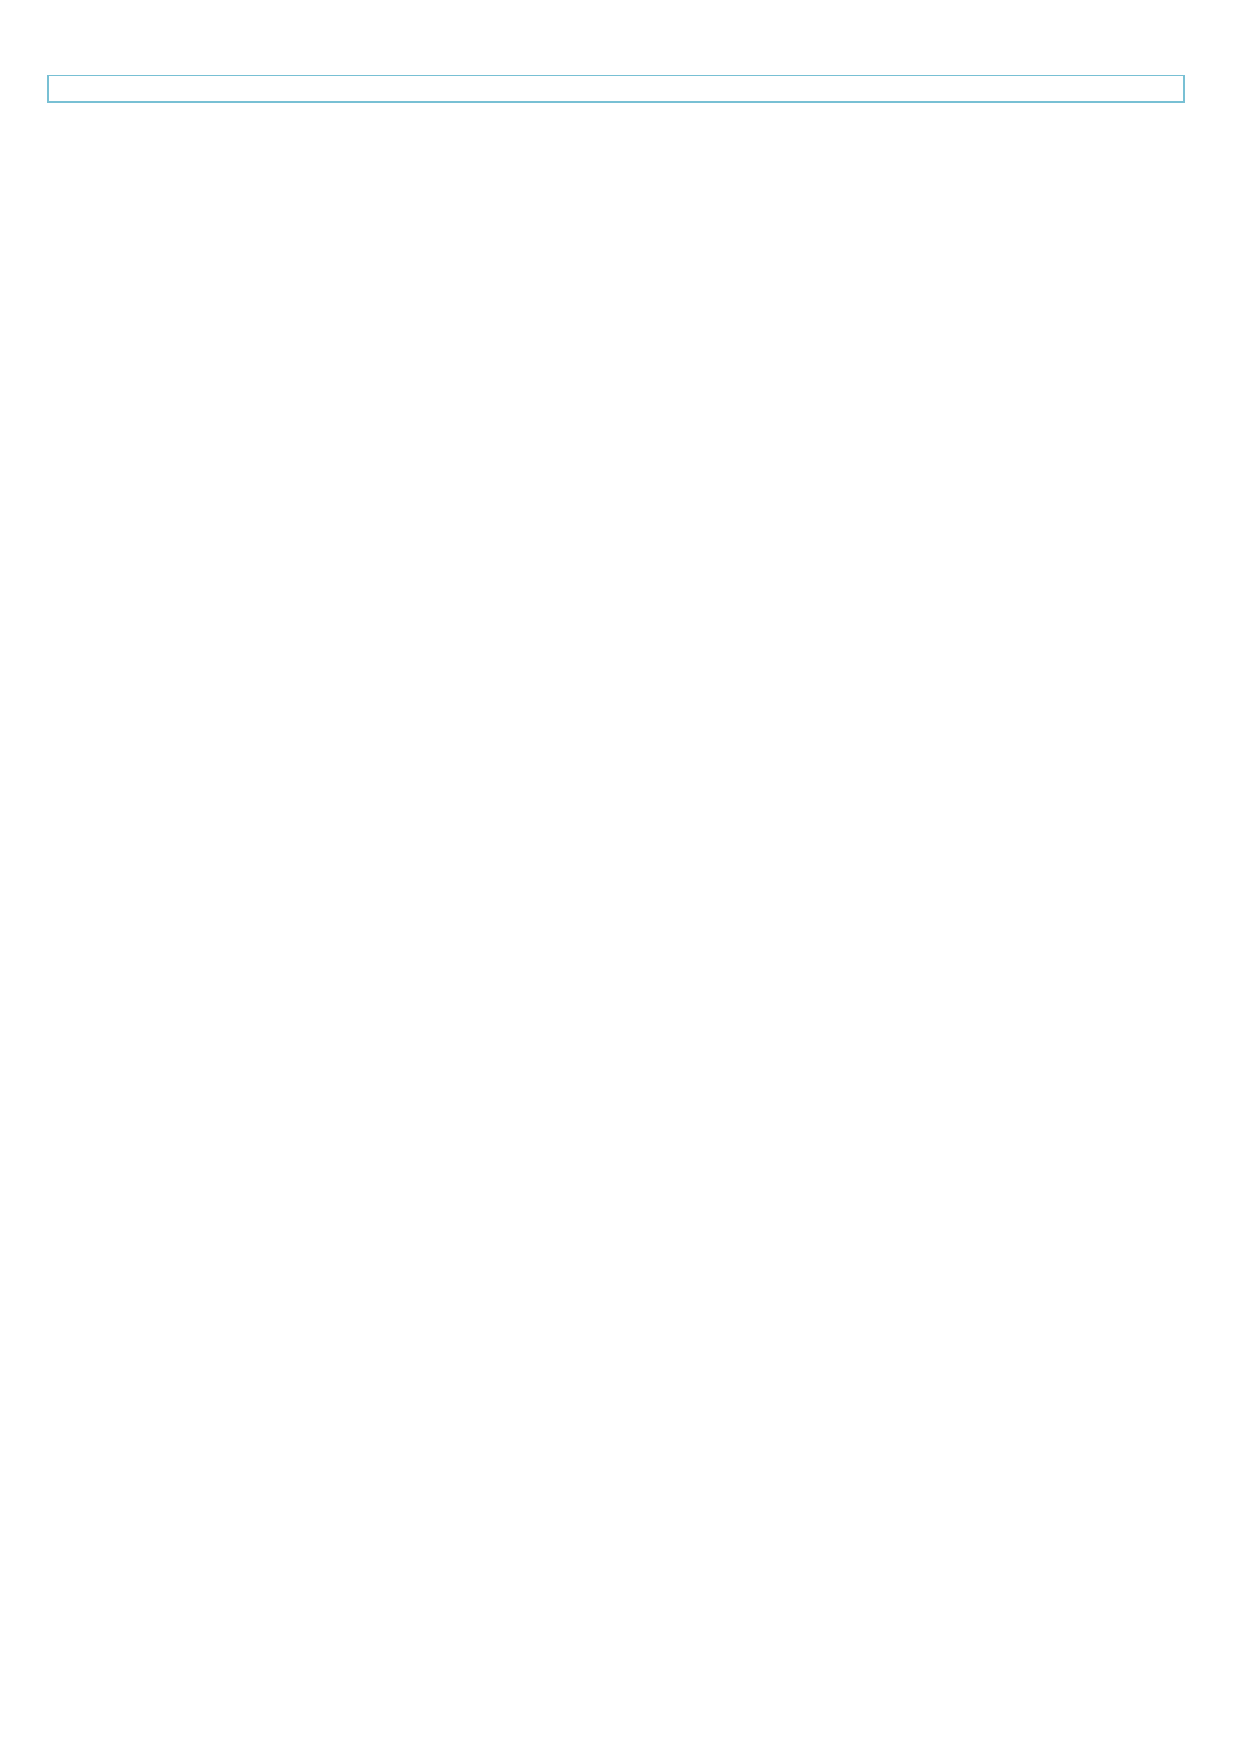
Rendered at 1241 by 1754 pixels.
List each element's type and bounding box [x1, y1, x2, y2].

table_cell [1185, 75, 1192, 101]
table_cell [49, 76, 1183, 101]
